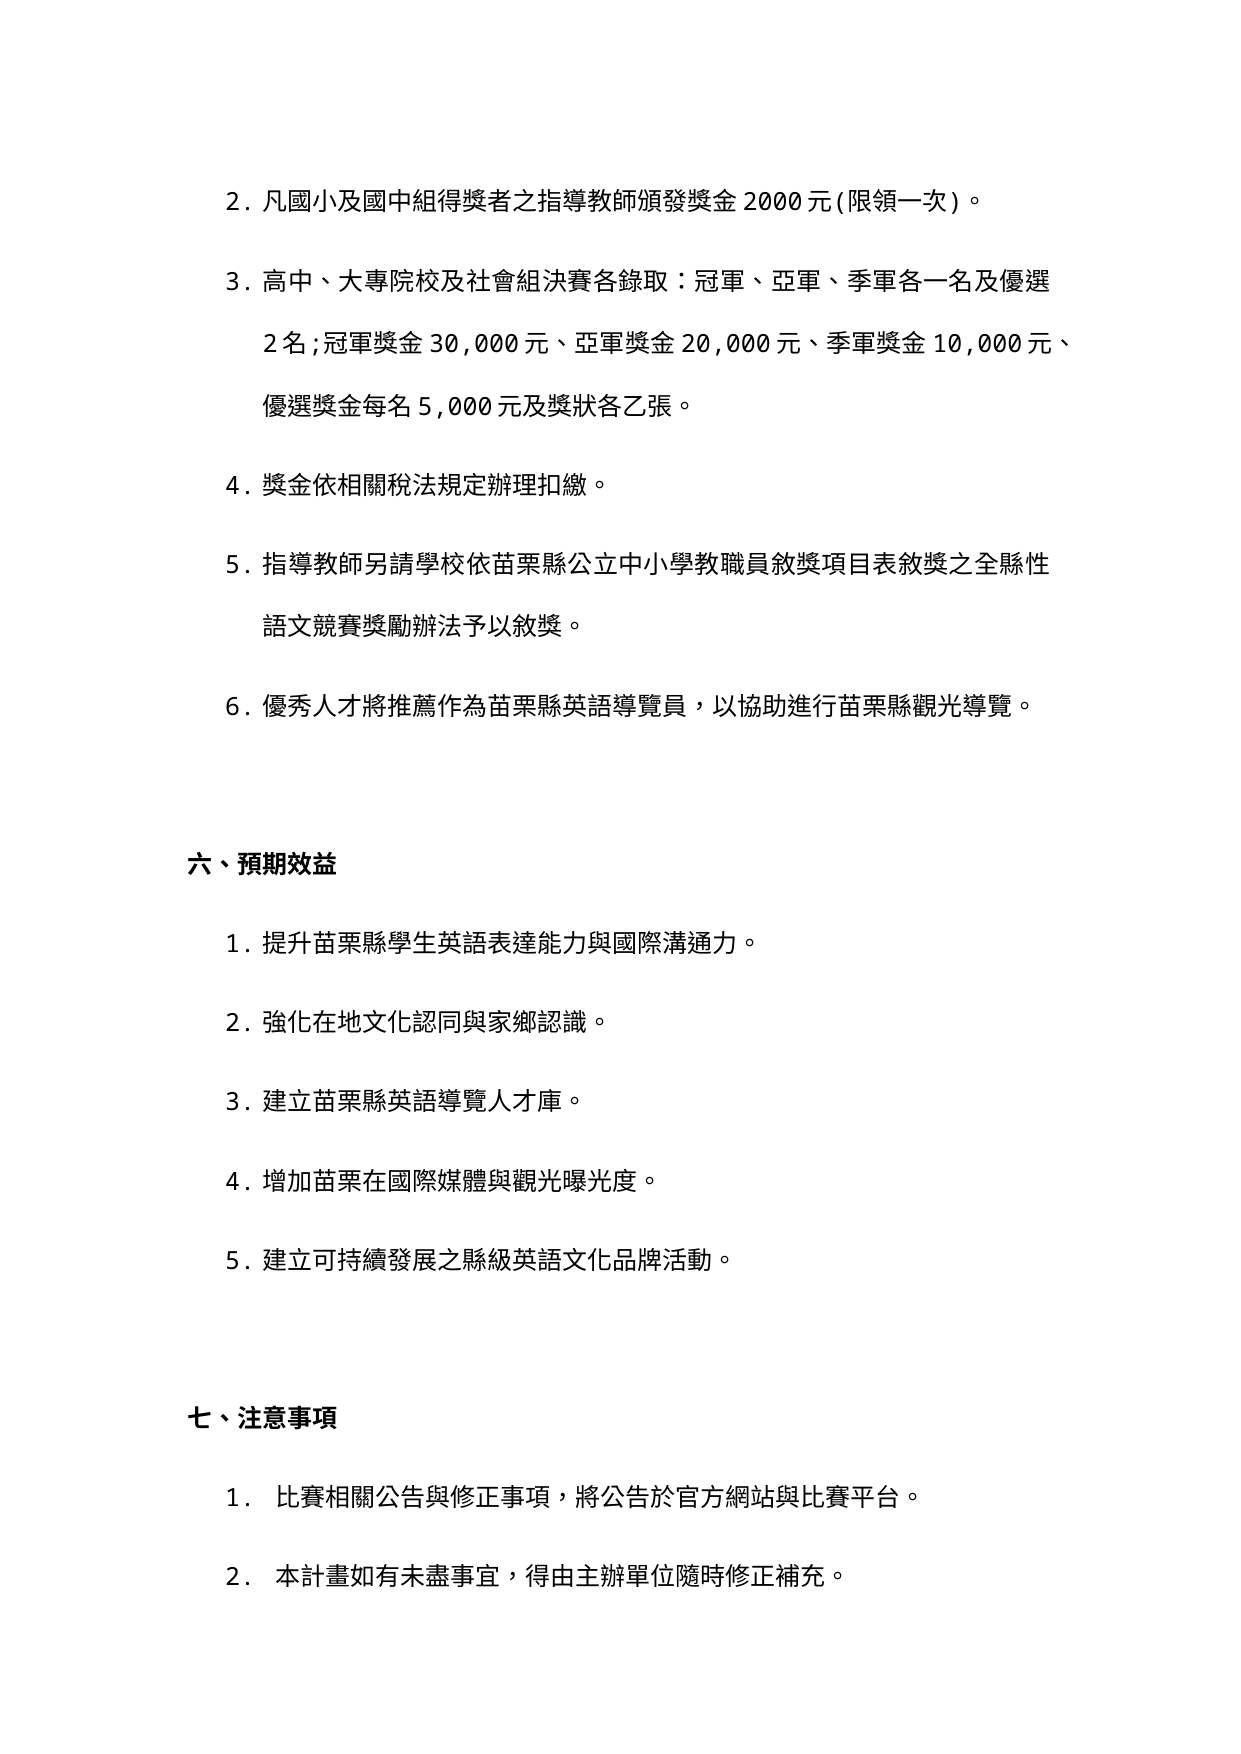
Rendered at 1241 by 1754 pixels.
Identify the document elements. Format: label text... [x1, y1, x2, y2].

text 七、注意事項 [187, 1375, 1053, 1437]
text 六、預期效益 [187, 821, 1053, 883]
list 高中、大專院校及社會組決賽各錄取：冠軍、亞軍、季軍各一名及優選2名;冠軍獎金30,000元、亞軍獎金20,000元、季軍獎金10,000元、優選獎金每名5,000元及獎狀各乙張。 [225, 237, 1053, 425]
list 本計畫如有未盡事宜，得由主辦單位隨時修正補充。 [225, 1533, 1053, 1596]
list 比賽相關公告與修正事項，將公告於官方網站與比賽平台。 [225, 1454, 1053, 1517]
list 建立苗栗縣英語導覽人才庫。 [225, 1058, 1053, 1121]
list 建立可持續發展之縣級英語文化品牌活動。 [225, 1217, 1053, 1279]
list 強化在地文化認同與家鄉認識。 [225, 979, 1053, 1042]
list 指導教師另請學校依苗栗縣公立中小學教職員敘獎項目表敘獎之全縣性語文競賽獎勵辦法予以敘獎。 [225, 521, 1053, 646]
list 優秀人才將推薦作為苗栗縣英語導覽員，以協助進行苗栗縣觀光導覽。 [225, 662, 1053, 725]
list 獎金依相關稅法規定辦理扣繳。 [225, 442, 1053, 504]
list 凡國小及國中組得獎者之指導教師頒發獎金2000元(限領一次)。 [225, 158, 1053, 221]
list 提升苗栗縣學生英語表達能力與國際溝通力。 [225, 900, 1053, 962]
list 增加苗栗在國際媒體與觀光曝光度。 [225, 1137, 1053, 1200]
